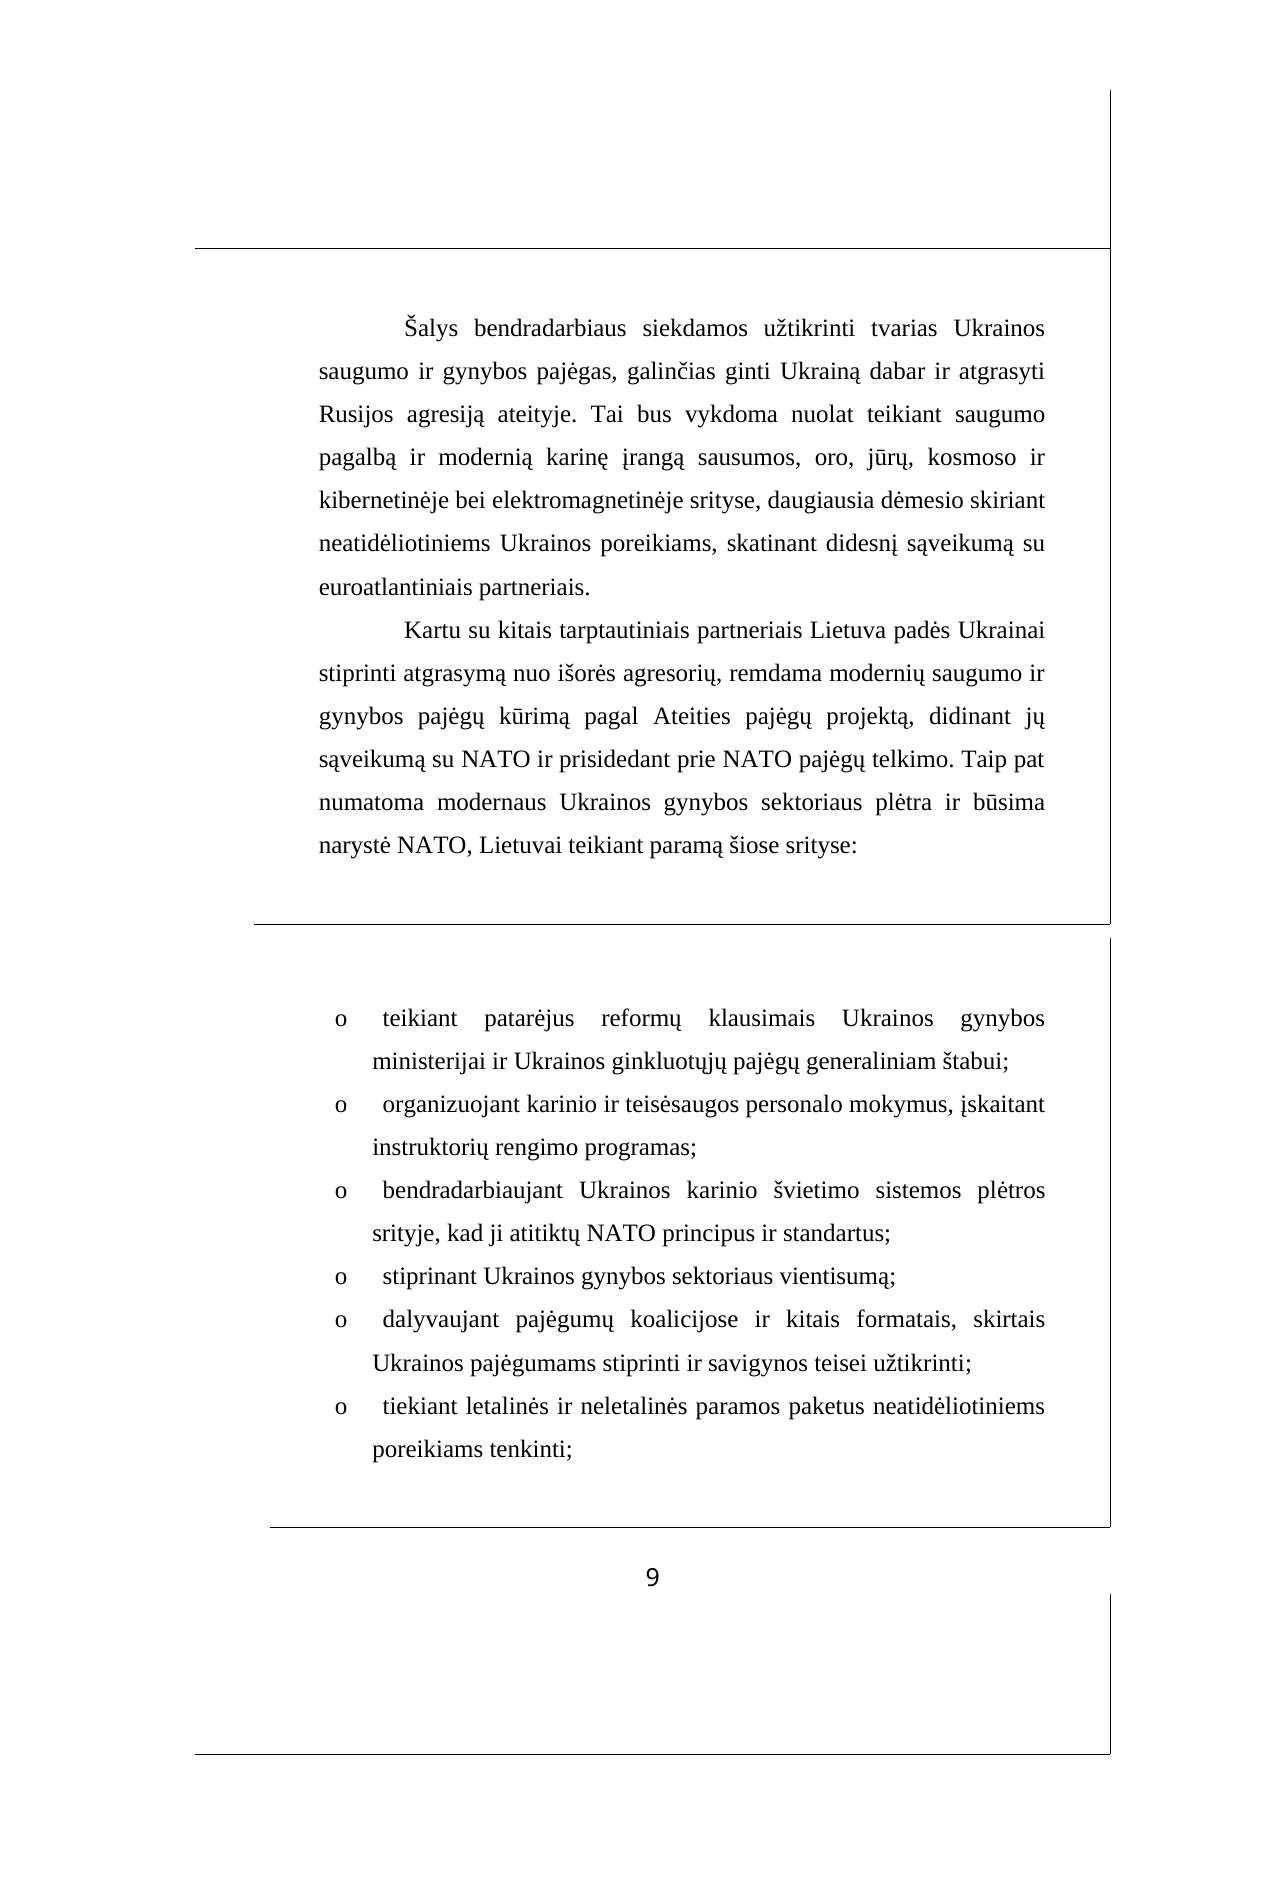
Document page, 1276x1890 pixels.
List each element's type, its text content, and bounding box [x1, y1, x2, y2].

text o stiprinant Ukrainos gynybos sektoriaus vientisumą; [270, 1197, 1110, 1240]
text  Kartu su kitais tarptautiniais partneriais Lietuva padės Ukrainai stiprinti atgrasymą nuo išorės agresorių, remdama modernių saugumo ir gynybos pajėgų kūrimą pagal Ateities pajėgų projektą, didinant jų sąveikumą su NATO ir prisidedant prie NATO pajėgų telkimo. Taip pat numatoma modernaus Ukrainos gynybos sektoriaus plėtra ir būsima narystė NATO, Lietuvai teikiant paramą šiose srityse: [254, 550, 1110, 924]
text o dalyvaujant pajėgumų koalicijose ir kitais formatais, skirtais Ukrainos pajėgumams stiprinti ir savigynos teisei užtikrinti; [270, 1240, 1110, 1326]
text o bendradarbiaujant Ukrainos karinio švietimo sistemos plėtros srityje, kad ji atitiktų NATO principus ir standartus; [270, 1111, 1110, 1197]
text o organizuojant karinio ir teisėsaugos personalo mokymus, įskaitant instruktorių rengimo programas; [270, 1024, 1110, 1111]
text o tiekiant letalinės ir neletalinės paramos paketus neatidėliotiniems poreikiams tenkinti; [270, 1326, 1110, 1527]
text  Šalys bendradarbiaus siekdamos užtikrinti tvarias Ukrainos saugumo ir gynybos pajėgas, galinčias ginti Ukrainą dabar ir atgrasyti Rusijos agresiją ateityje. Tai bus vykdoma nuolat teikiant saugumo pagalbą ir modernią karinę įrangą sausumos, oro, jūrų, kosmoso ir kibernetinėje bei elektromagnetinėje srityse, daugiausia dėmesio skiriant neatidėliotiniems Ukrainos poreikiams, skatinant didesnį sąveikumą su euroatlantiniais partneriais. [254, 248, 1110, 550]
text o teikiant patarėjus reformų klausimais Ukrainos gynybos ministerijai ir Ukrainos ginkluotųjų pajėgų generaliniam štabui; [270, 938, 1110, 1024]
